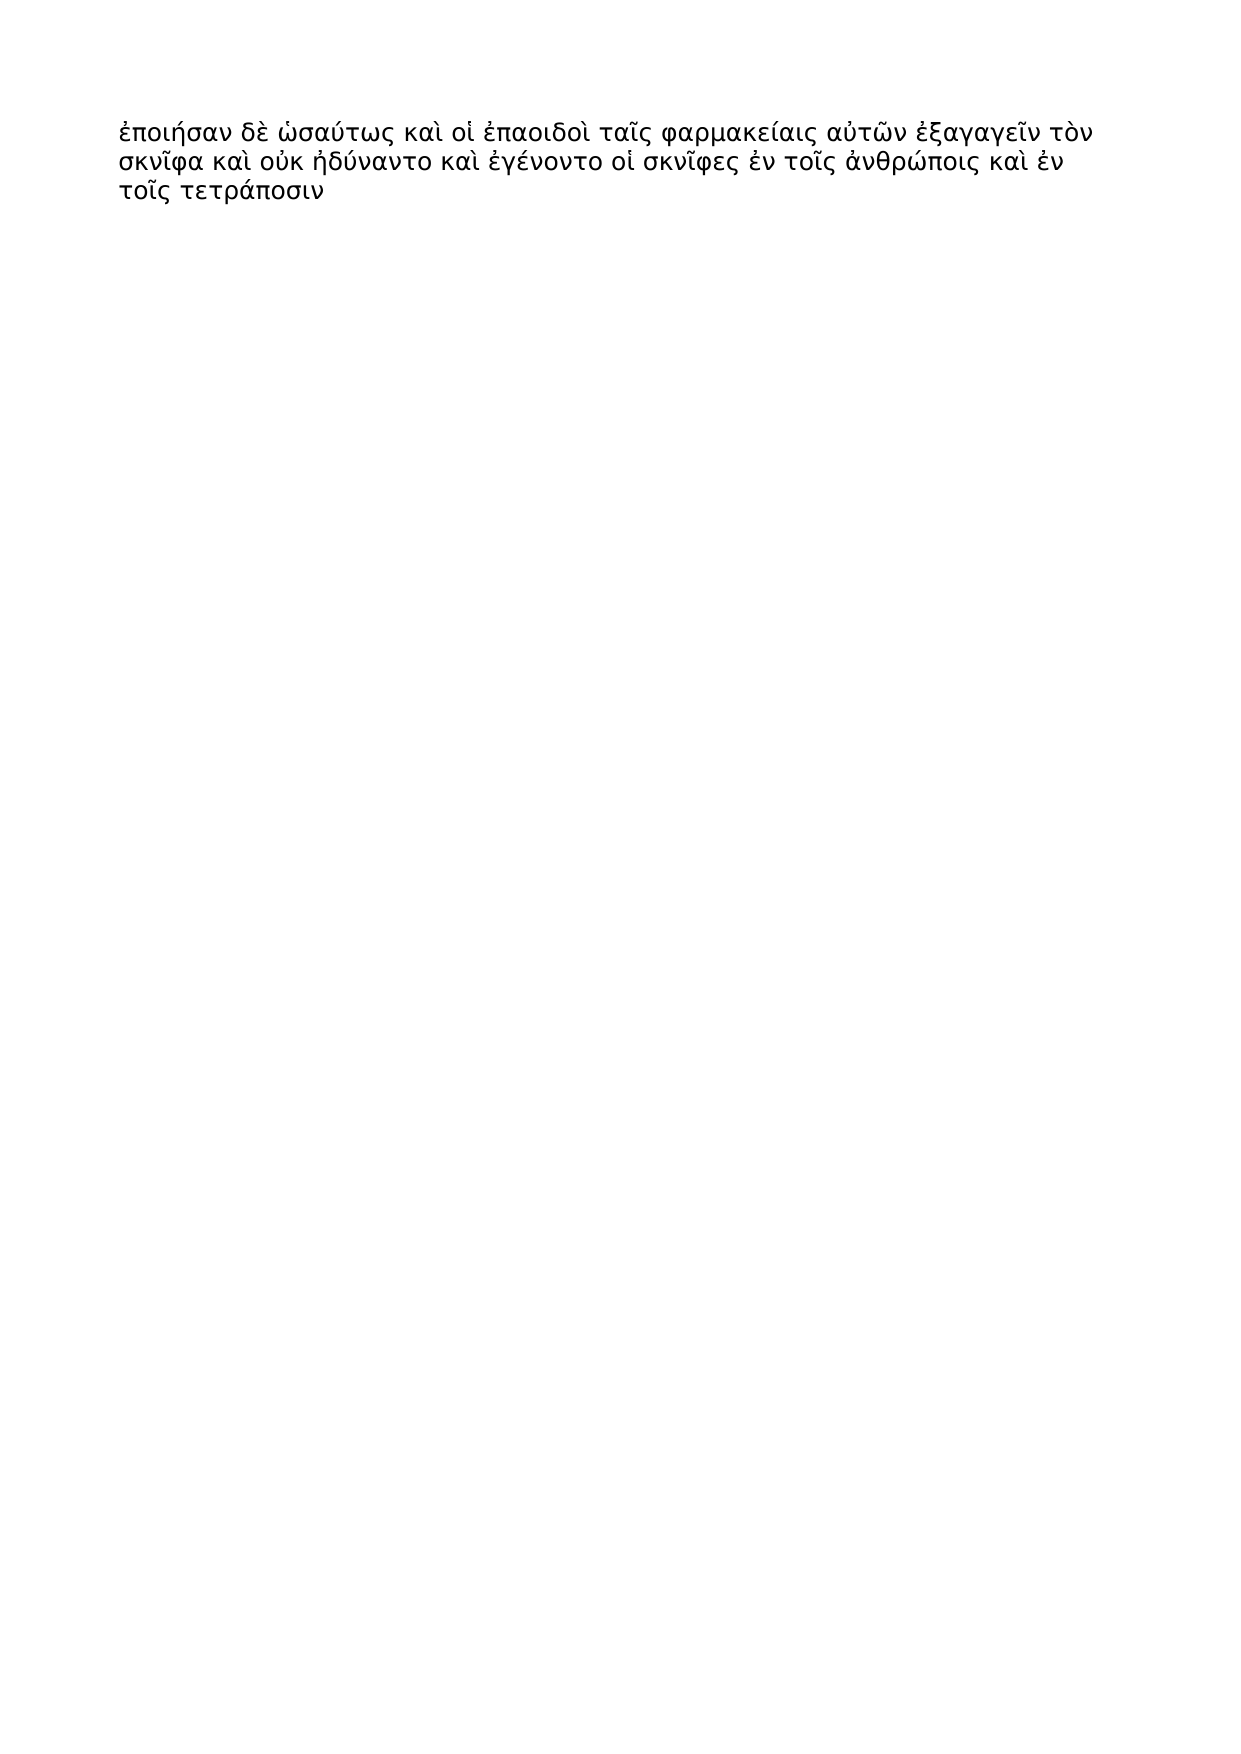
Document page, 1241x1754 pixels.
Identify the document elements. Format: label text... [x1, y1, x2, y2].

text ἐποιήσαν δὲ ὡσαύτως καὶ οἱ ἐπαοιδοὶ ταῖς φαρμακείαις αὐτῶν ἐξαγαγεῖν τὸν σκνῖφα καὶ οὐκ ἠδύναντο καὶ ἐγένοντο οἱ σκνῖφες ἐν τοῖς ἀνθρώποις καὶ ἐν τοῖς τετράποσιν [118, 118, 1122, 206]
